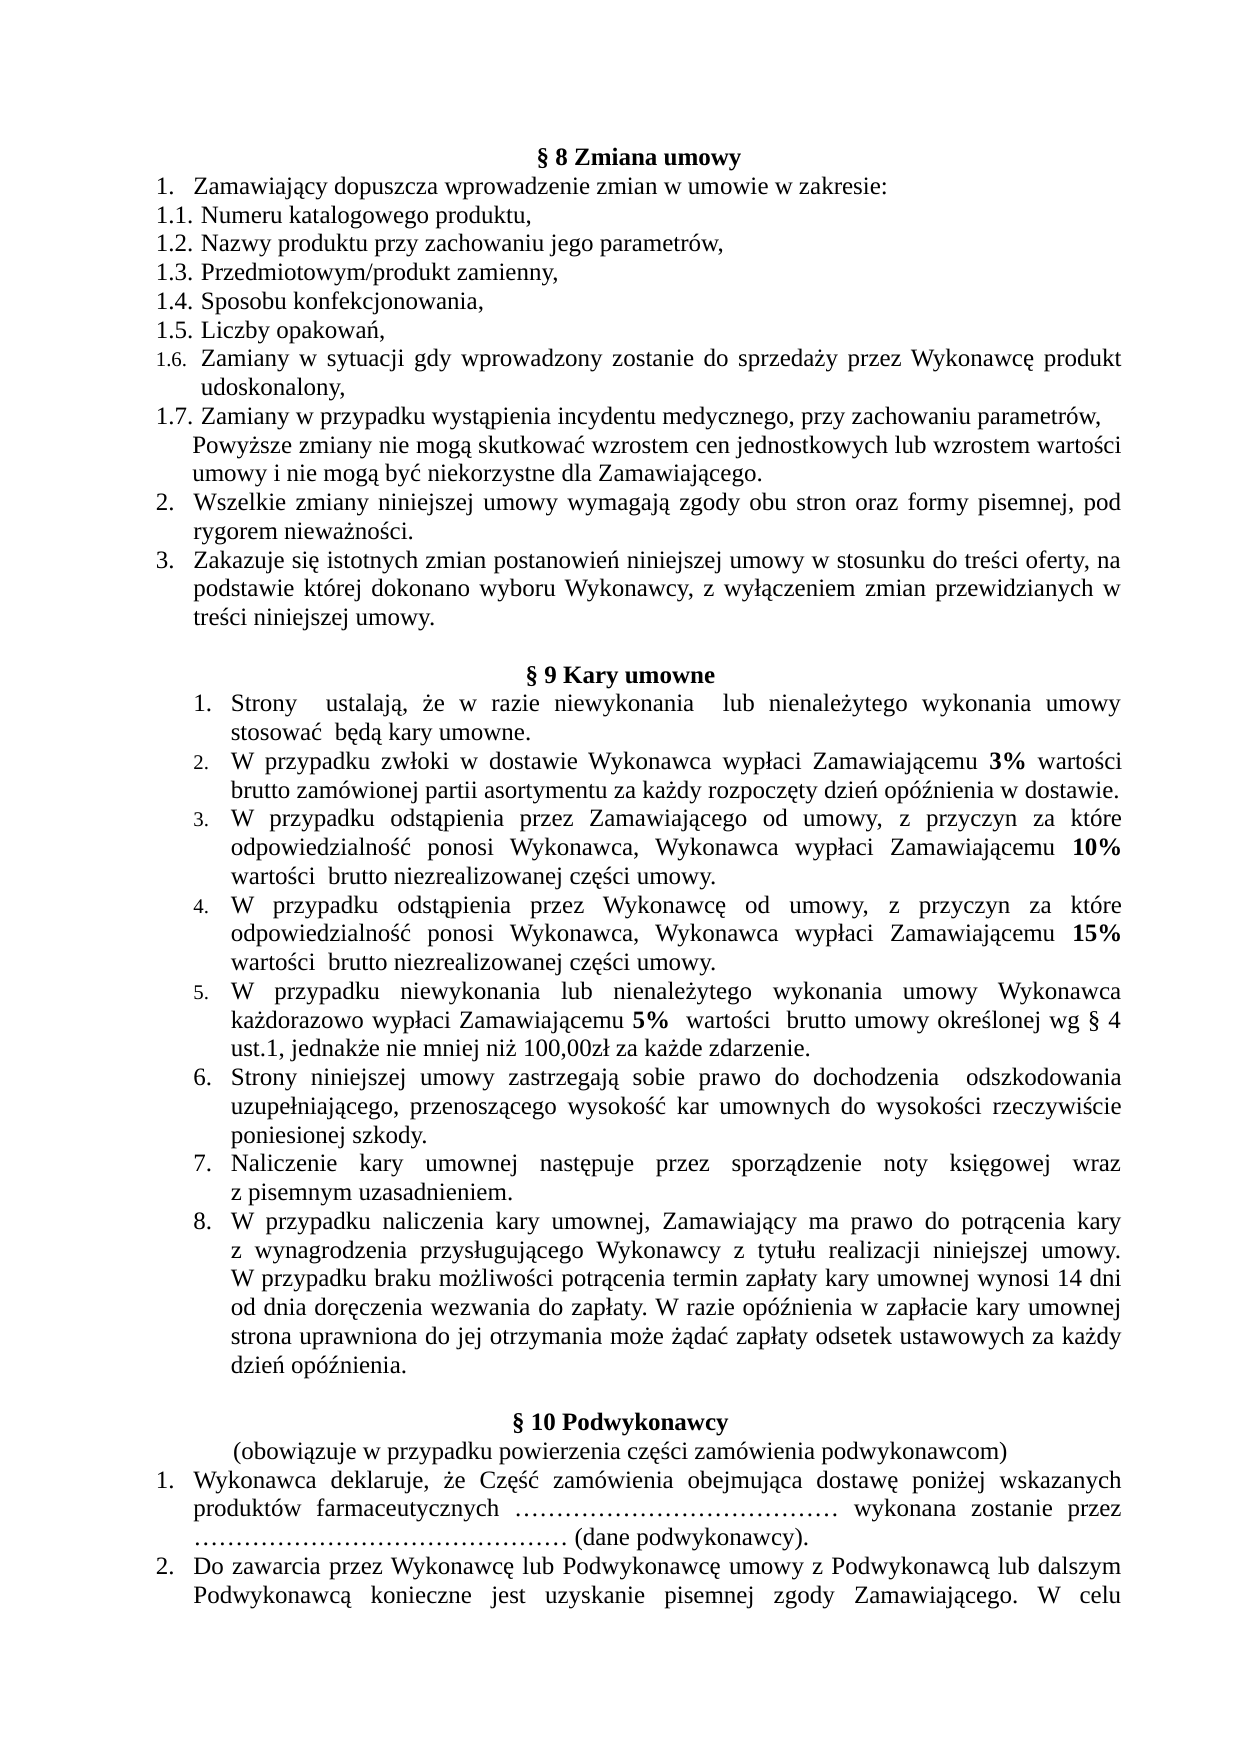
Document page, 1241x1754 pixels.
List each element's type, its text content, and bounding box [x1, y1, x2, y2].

list Strony ustalają, że w razie niewykonania lub nienależytego wykonania umowy stosować będą kary umowne. [193, 688, 1122, 746]
list Wszelkie zmiany niniejszej umowy wymagają zgody obu stron oraz formy pisemnej, pod rygorem nieważności. [156, 487, 1122, 545]
text § 8 Zmiana umowy [156, 142, 1122, 171]
list W przypadku zwłoki w dostawie Wykonawca wypłaci Zamawiającemu 3% wartości brutto zamówionej partii asortymentu za każdy rozpoczęty dzień opóźnienia w dostawie. [193, 746, 1122, 803]
list Do zawarcia przez Wykonawcę lub Podwykonawcę umowy z Podwykonawcą lub dalszym Podwykonawcą konieczne jest uzyskanie pisemnej zgody Zamawiającego. W celu [156, 1551, 1122, 1608]
list Liczby opakowań, [156, 315, 1122, 343]
list Naliczenie kary umownej następuje przez sporządzenie noty księgowej wraz z pisemnym uzasadnieniem. [193, 1148, 1122, 1206]
list Zakazuje się istotnych zmian postanowień niniejszej umowy w stosunku do treści oferty, na podstawie której dokonano wyboru Wykonawcy, z wyłączeniem zmian przewidzianych w treści niniejszej umowy. [156, 545, 1122, 631]
list W przypadku odstąpienia przez Wykonawcę od umowy, z przyczyn za które odpowiedzialność ponosi Wykonawca, Wykonawca wypłaci Zamawiającemu 15% wartości brutto niezrealizowanej części umowy. [193, 890, 1122, 976]
list Zamiany w sytuacji gdy wprowadzony zostanie do sprzedaży przez Wykonawcę produkt udoskonalony, [156, 343, 1122, 401]
list Strony niniejszej umowy zastrzegają sobie prawo do dochodzenia odszkodowania uzupełniającego, przenoszącego wysokość kar umownych do wysokości rzeczywiście poniesionej szkody. [193, 1062, 1122, 1148]
list Zamiany w przypadku wystąpienia incydentu medycznego, przy zachowaniu parametrów, [156, 401, 1122, 430]
list W przypadku niewykonania lub nienależytego wykonania umowy Wykonawca każdorazowo wypłaci Zamawiającemu 5% wartości brutto umowy określonej wg § 4 ust.1, jednakże nie mniej niż 100,00zł za każde zdarzenie. [193, 976, 1122, 1062]
text Powyższe zmiany nie mogą skutkować wzrostem cen jednostkowych lub wzrostem wartości umowy i nie mogą być niekorzystne dla Zamawiającego. [192, 430, 1122, 487]
list Wykonawca deklaruje, że Część zamówienia obejmująca dostawę poniżej wskazanych produktów farmaceutycznych ………………………………… wykonana zostanie przez ……………………………………… (dane podwykonawcy). [156, 1465, 1122, 1551]
list Sposobu konfekcjonowania, [156, 286, 1122, 315]
text § 10 Podwykonawcy [118, 1407, 1122, 1436]
list Zamawiający dopuszcza wprowadzenie zmian w umowie w zakresie: [156, 171, 1122, 200]
text (obowiązuje w przypadku powierzenia części zamówienia podwykonawcom) [118, 1436, 1122, 1465]
list Numeru katalogowego produktu, [156, 200, 1122, 228]
list Nazwy produktu przy zachowaniu jego parametrów, [156, 228, 1122, 257]
text § 9 Kary umowne [118, 660, 1122, 688]
list W przypadku naliczenia kary umownej, Zamawiający ma prawo do potrącenia kary z wynagrodzenia przysługującego Wykonawcy z tytułu realizacji niniejszej umowy. W przypadku braku możliwości potrącenia termin zapłaty kary umownej wynosi 14 dni od dnia doręczenia wezwania do zapłaty. W razie opóźnienia w zapłacie kary umownej strona uprawniona do jej otrzymania może żądać zapłaty odsetek ustawowych za każdy dzień opóźnienia. [193, 1206, 1122, 1378]
list W przypadku odstąpienia przez Zamawiającego od umowy, z przyczyn za które odpowiedzialność ponosi Wykonawca, Wykonawca wypłaci Zamawiającemu 10% wartości brutto niezrealizowanej części umowy. [193, 803, 1122, 890]
list Przedmiotowym/produkt zamienny, [156, 257, 1122, 286]
